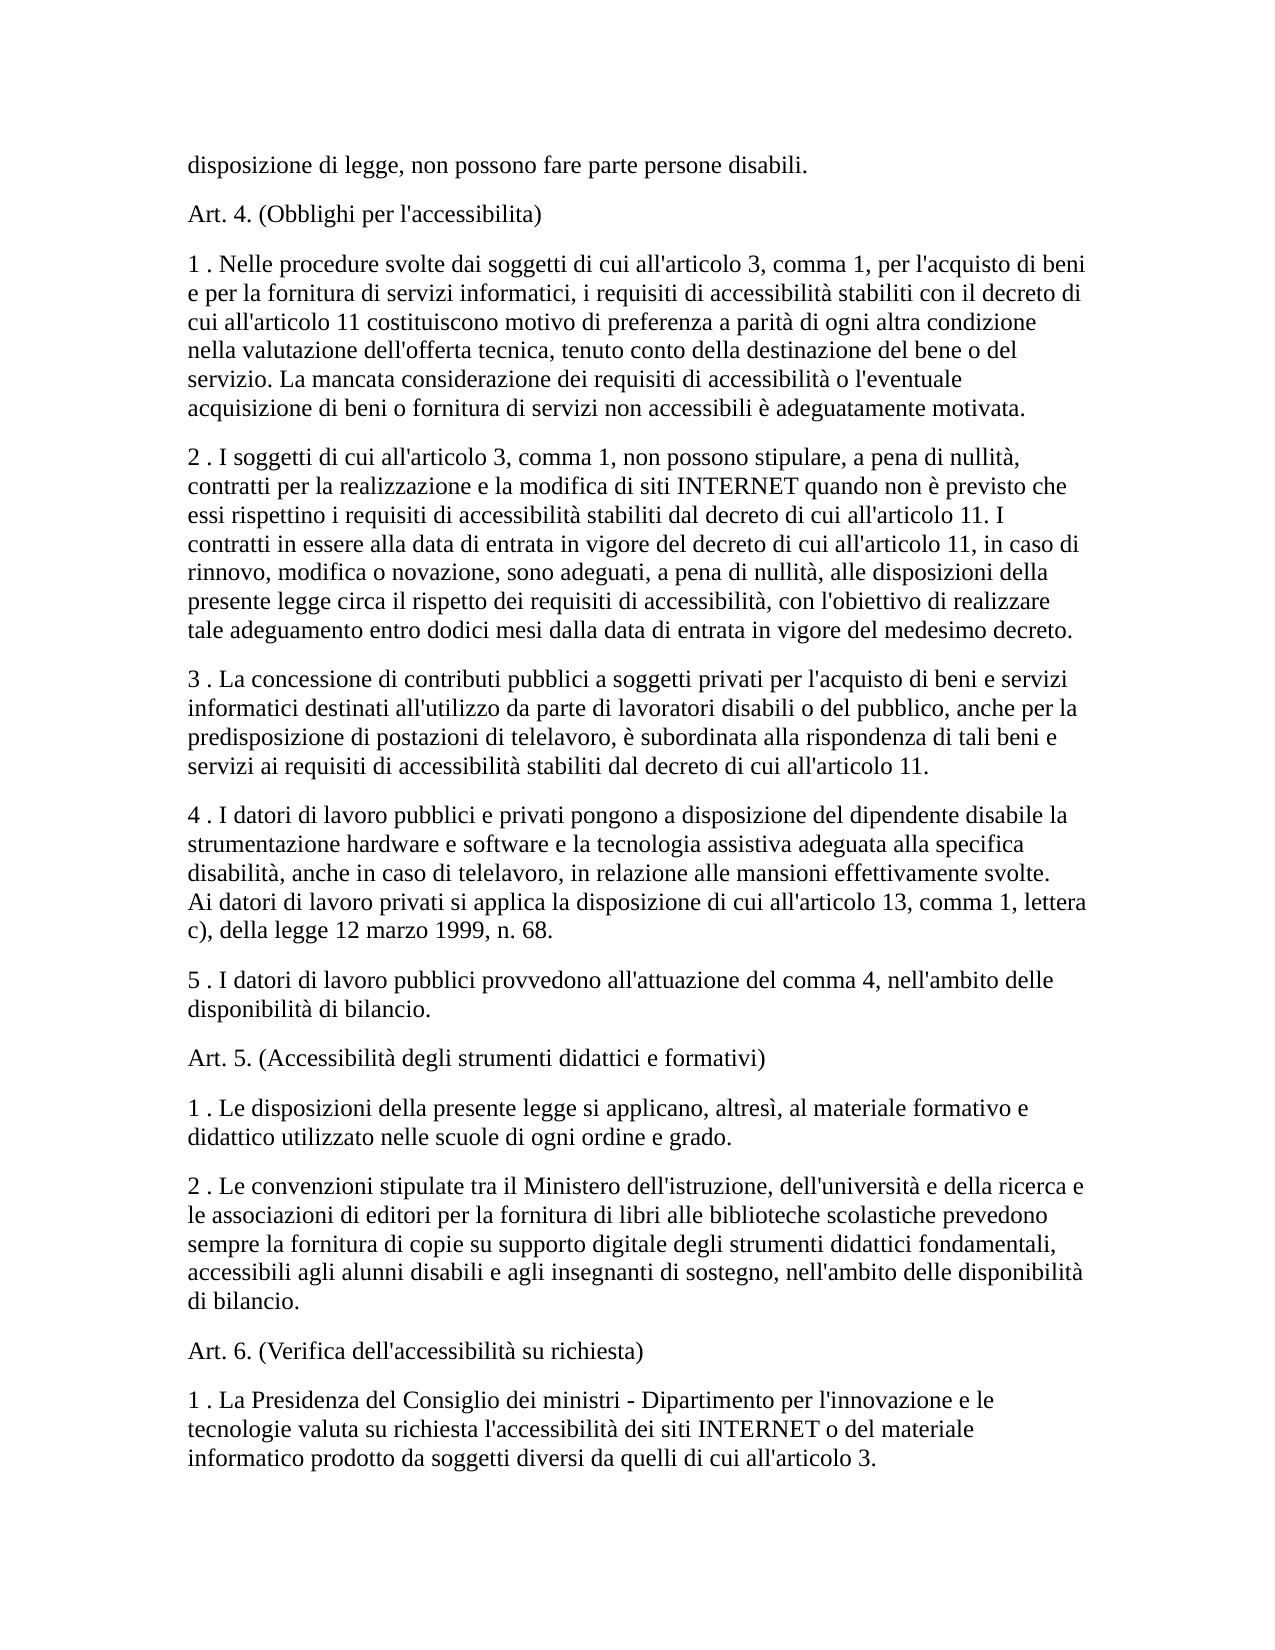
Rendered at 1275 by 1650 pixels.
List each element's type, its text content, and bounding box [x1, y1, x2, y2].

text 1 . Le disposizioni della presente legge si applicano, altresì, al materiale formativo e didattico utilizzato nelle scuole di ogni ordine e grado. [187, 1093, 1087, 1150]
text Art. 6. (Verifica dell'accessibilità su richiesta) [187, 1336, 1087, 1364]
text 3 . La concessione di contributi pubblici a soggetti privati per l'acquisto di beni e servizi informatici destinati all'utilizzo da parte di lavoratori disabili o del pubblico, anche per la predisposizione di postazioni di telelavoro, è subordinata alla rispondenza di tali beni e servizi ai requisiti di accessibilità stabiliti dal decreto di cui all'articolo 11. [187, 664, 1087, 779]
text 5 . I datori di lavoro pubblici provvedono all'attuazione del comma 4, nell'ambito delle disponibilità di bilancio. [187, 965, 1087, 1022]
text 4 . I datori di lavoro pubblici e privati pongono a disposizione del dipendente disabile la strumentazione hardware e software e la tecnologia assistiva adeguata alla specifica disabilità, anche in caso di telelavoro, in relazione alle mansioni effettivamente svolte. Ai datori di lavoro privati si applica la disposizione di cui all'articolo 13, comma 1, lettera c), della legge 12 marzo 1999, n. 68. [187, 800, 1087, 944]
text Art. 5. (Accessibilità degli strumenti didattici e formativi) [187, 1043, 1087, 1072]
text 1 . La Presidenza del Consiglio dei ministri - Dipartimento per l'innovazione e le tecnologie valuta su richiesta l'accessibilità dei siti INTERNET o del materiale informatico prodotto da soggetti diversi da quelli di cui all'articolo 3. [187, 1385, 1087, 1472]
text 2 . Le convenzioni stipulate tra il Ministero dell'istruzione, dell'università e della ricerca e le associazioni di editori per la fornitura di libri alle biblioteche scolastiche prevedono sempre la fornitura di copie su supporto digitale degli strumenti didattici fondamentali, accessibili agli alunni disabili e agli insegnanti di sostegno, nell'ambito delle disponibilità di bilancio. [187, 1171, 1087, 1315]
text Art. 4. (Obblighi per l'accessibilita) [187, 199, 1087, 228]
text disposizione di legge, non possono fare parte persone disabili. [187, 150, 1087, 179]
text 1 . Nelle procedure svolte dai soggetti di cui all'articolo 3, comma 1, per l'acquisto di beni e per la fornitura di servizi informatici, i requisiti di accessibilità stabiliti con il decreto di cui all'articolo 11 costituiscono motivo di preferenza a parità di ogni altra condizione nella valutazione dell'offerta tecnica, tenuto conto della destinazione del bene o del servizio. La mancata considerazione dei requisiti di accessibilità o l'eventuale acquisizione di beni o fornitura di servizi non accessibili è adeguatamente motivata. [187, 249, 1087, 422]
text 2 . I soggetti di cui all'articolo 3, comma 1, non possono stipulare, a pena di nullità, contratti per la realizzazione e la modifica di siti INTERNET quando non è previsto che essi rispettino i requisiti di accessibilità stabiliti dal decreto di cui all'articolo 11. I contratti in essere alla data di entrata in vigore del decreto di cui all'articolo 11, in caso di rinnovo, modifica o novazione, sono adeguati, a pena di nullità, alle disposizioni della presente legge circa il rispetto dei requisiti di accessibilità, con l'obiettivo di realizzare tale adeguamento entro dodici mesi dalla data di entrata in vigore del medesimo decreto. [187, 442, 1087, 644]
